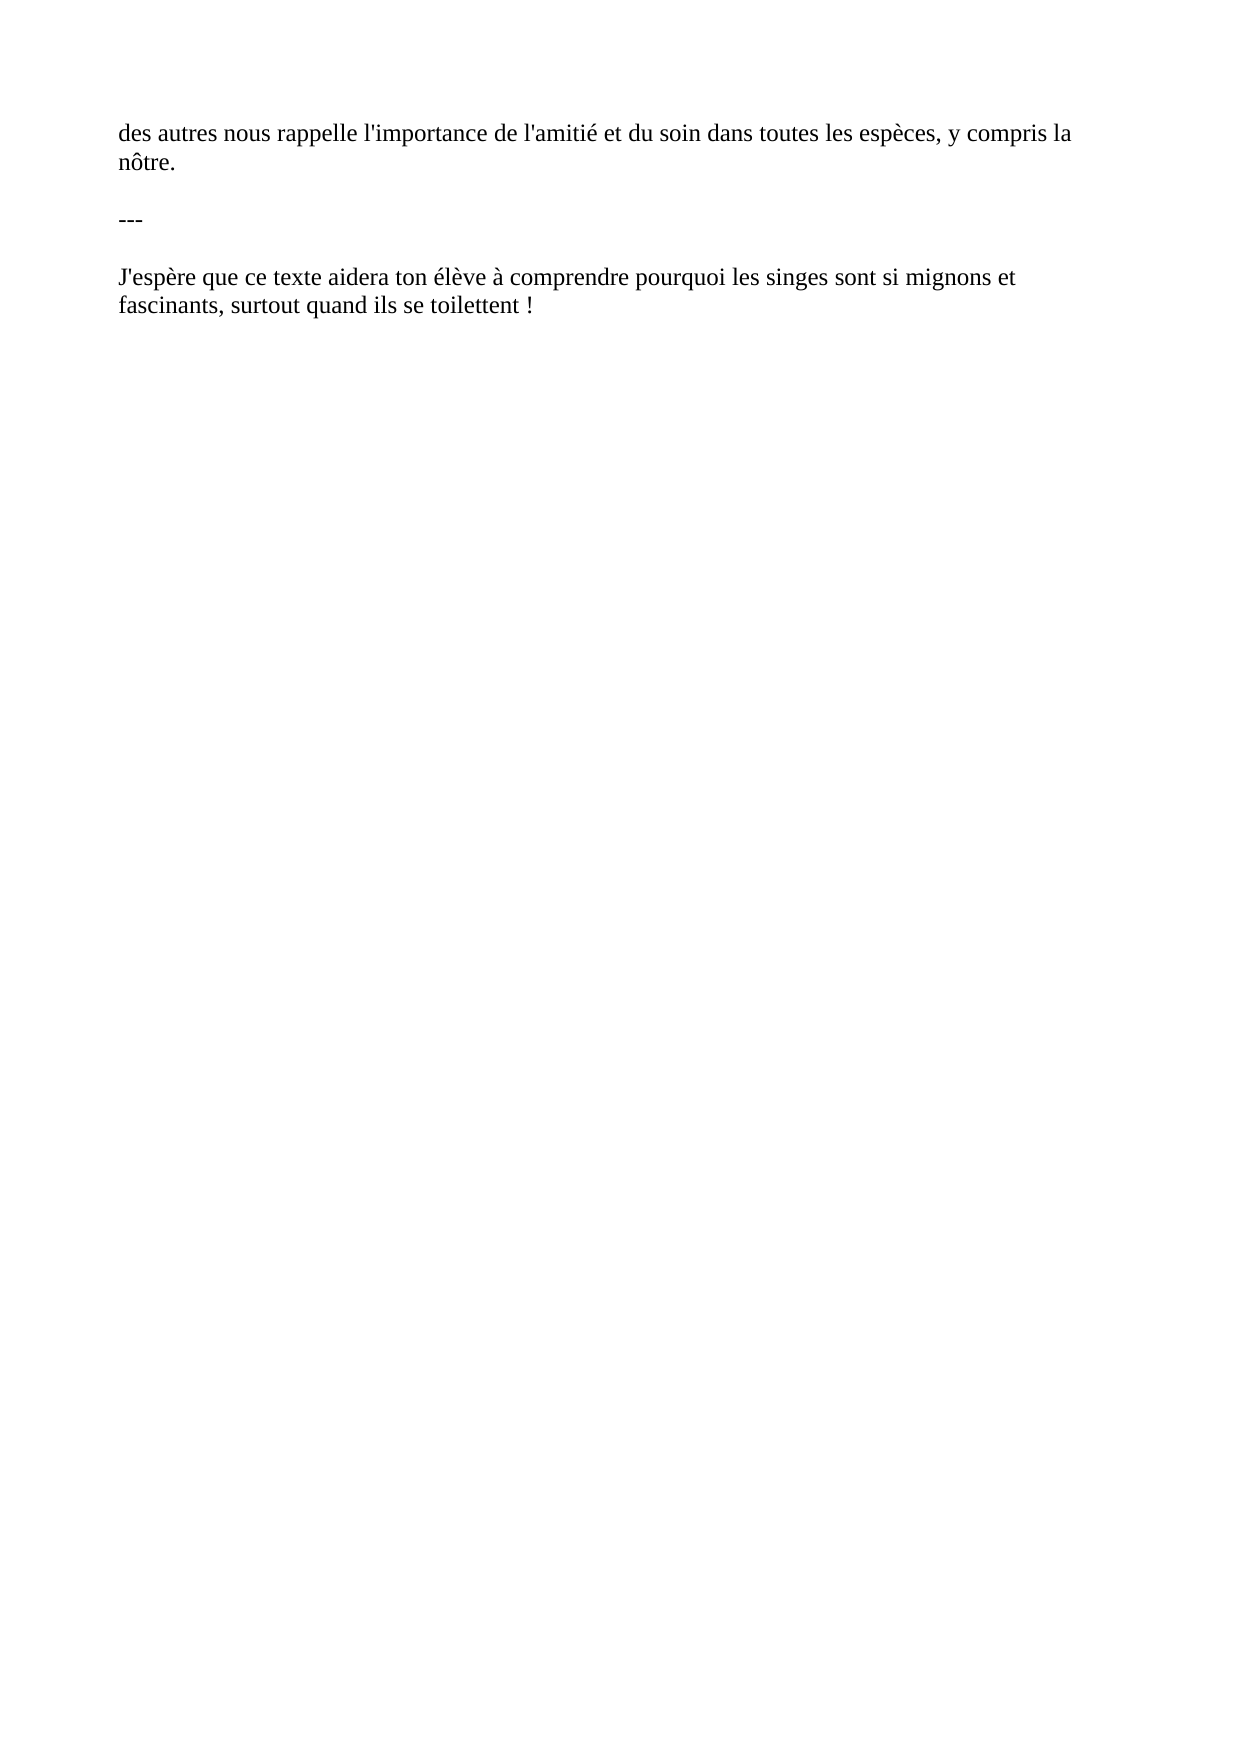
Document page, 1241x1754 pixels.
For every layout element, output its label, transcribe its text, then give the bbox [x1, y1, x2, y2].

text J'espère que ce texte aidera ton élève à comprendre pourquoi les singes sont si mignons et fascinants, surtout quand ils se toilettent ! [118, 262, 1122, 319]
text des autres nous rappelle l'importance de l'amitié et du soin dans toutes les espèces, y compris la nôtre. [118, 118, 1122, 176]
text --- [118, 204, 1122, 233]
